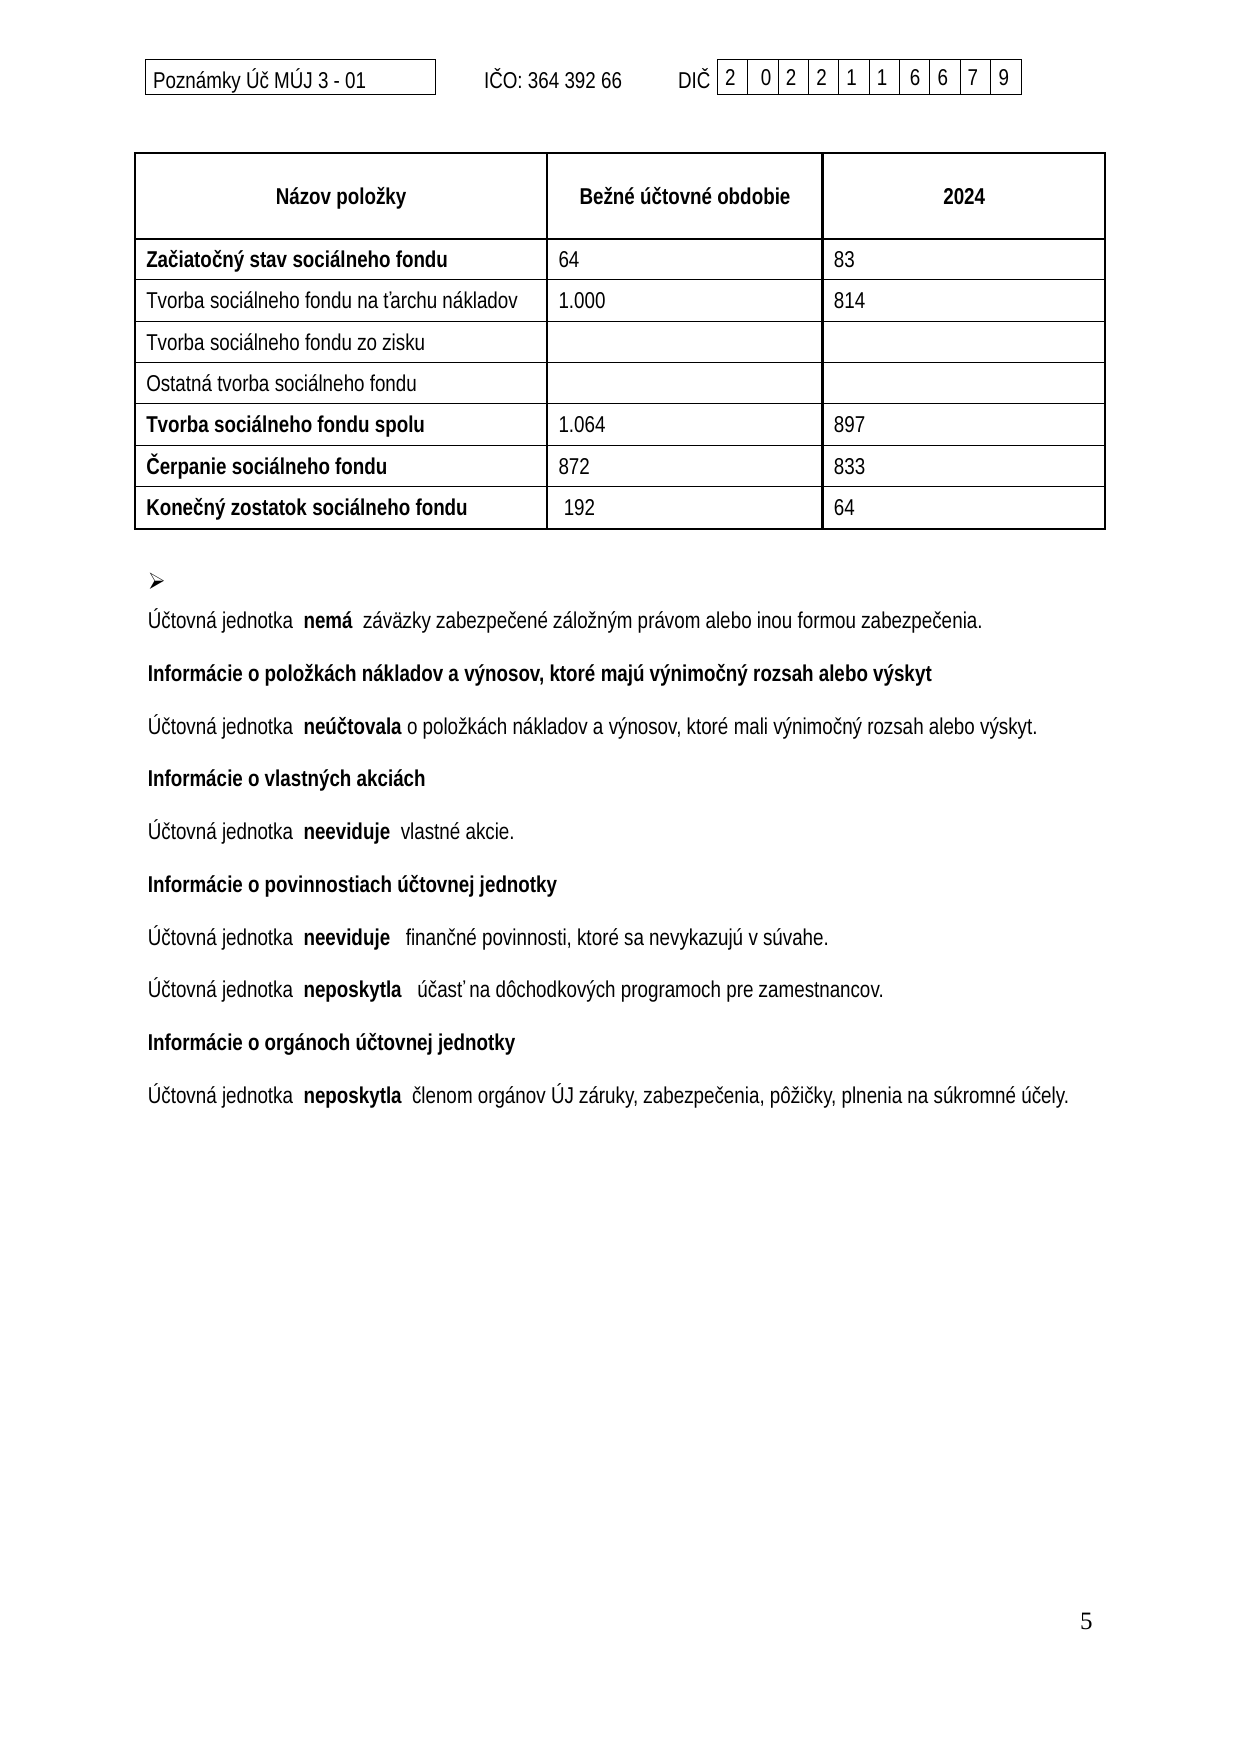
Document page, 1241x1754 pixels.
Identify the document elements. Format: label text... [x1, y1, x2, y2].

table_cell 192 [548, 487, 821, 527]
table_cell Konečný zostatok sociálneho fondu [136, 487, 546, 527]
table_cell Ostatná tvorba sociálneho fondu [136, 363, 546, 403]
table_cell [824, 322, 1104, 362]
table_header 2024 [824, 154, 1104, 238]
table_cell 897 [824, 404, 1104, 445]
text Účtovná jednotka neeviduje finančné povinnosti, ktoré sa nevykazujú v súvahe. [148, 923, 1092, 950]
table_cell Tvorba sociálneho fondu na ťarchu nákladov [136, 280, 546, 321]
table_cell Začiatočný stav sociálneho fondu [136, 240, 546, 279]
text Účtovná jednotka neúčtovala o položkách nákladov a výnosov, ktoré mali výnimočný rozsah alebo výskyt. [148, 713, 1092, 739]
table_cell Čerpanie sociálneho fondu [136, 446, 546, 486]
text Účtovná jednotka neposkytla členom orgánov ÚJ záruky, zabezpečenia, pôžičky, plnenia na súkromné účely. [148, 1082, 1092, 1108]
text Účtovná jednotka neeviduje vlastné akcie. [148, 818, 1092, 844]
table_cell Tvorba sociálneho fondu zo zisku [136, 322, 546, 362]
table_header Názov položky [136, 154, 546, 238]
text Informácie o orgánoch účtovnej jednotky [148, 1029, 1092, 1055]
table_cell [548, 322, 821, 362]
table_cell 64 [548, 240, 821, 279]
table_cell [548, 363, 821, 403]
table_cell 64 [824, 487, 1104, 527]
text Informácie o položkách nákladov a výnosov, ktoré majú výnimočný rozsah alebo výskyt [148, 660, 1092, 686]
text Účtovná jednotka nemá záväzky zabezpečené záložným právom alebo inou formou zabezpečenia. [148, 607, 1092, 633]
table_cell 1.064 [548, 404, 821, 445]
table_cell 833 [824, 446, 1104, 486]
table_cell Tvorba sociálneho fondu spolu [136, 404, 546, 445]
text Informácie o vlastných akciách [148, 765, 1092, 792]
text Informácie o povinnostiach účtovnej jednotky [148, 871, 1092, 897]
table_cell [824, 363, 1104, 403]
table_cell 814 [824, 280, 1104, 321]
text Účtovná jednotka neposkytla účasť na dôchodkových programoch pre zamestnancov. [148, 976, 1092, 1002]
table_cell 872 [548, 446, 821, 486]
table_cell 1.000 [548, 280, 821, 321]
table_header Bežné účtovné obdobie [548, 154, 821, 238]
table_cell 83 [824, 240, 1104, 279]
